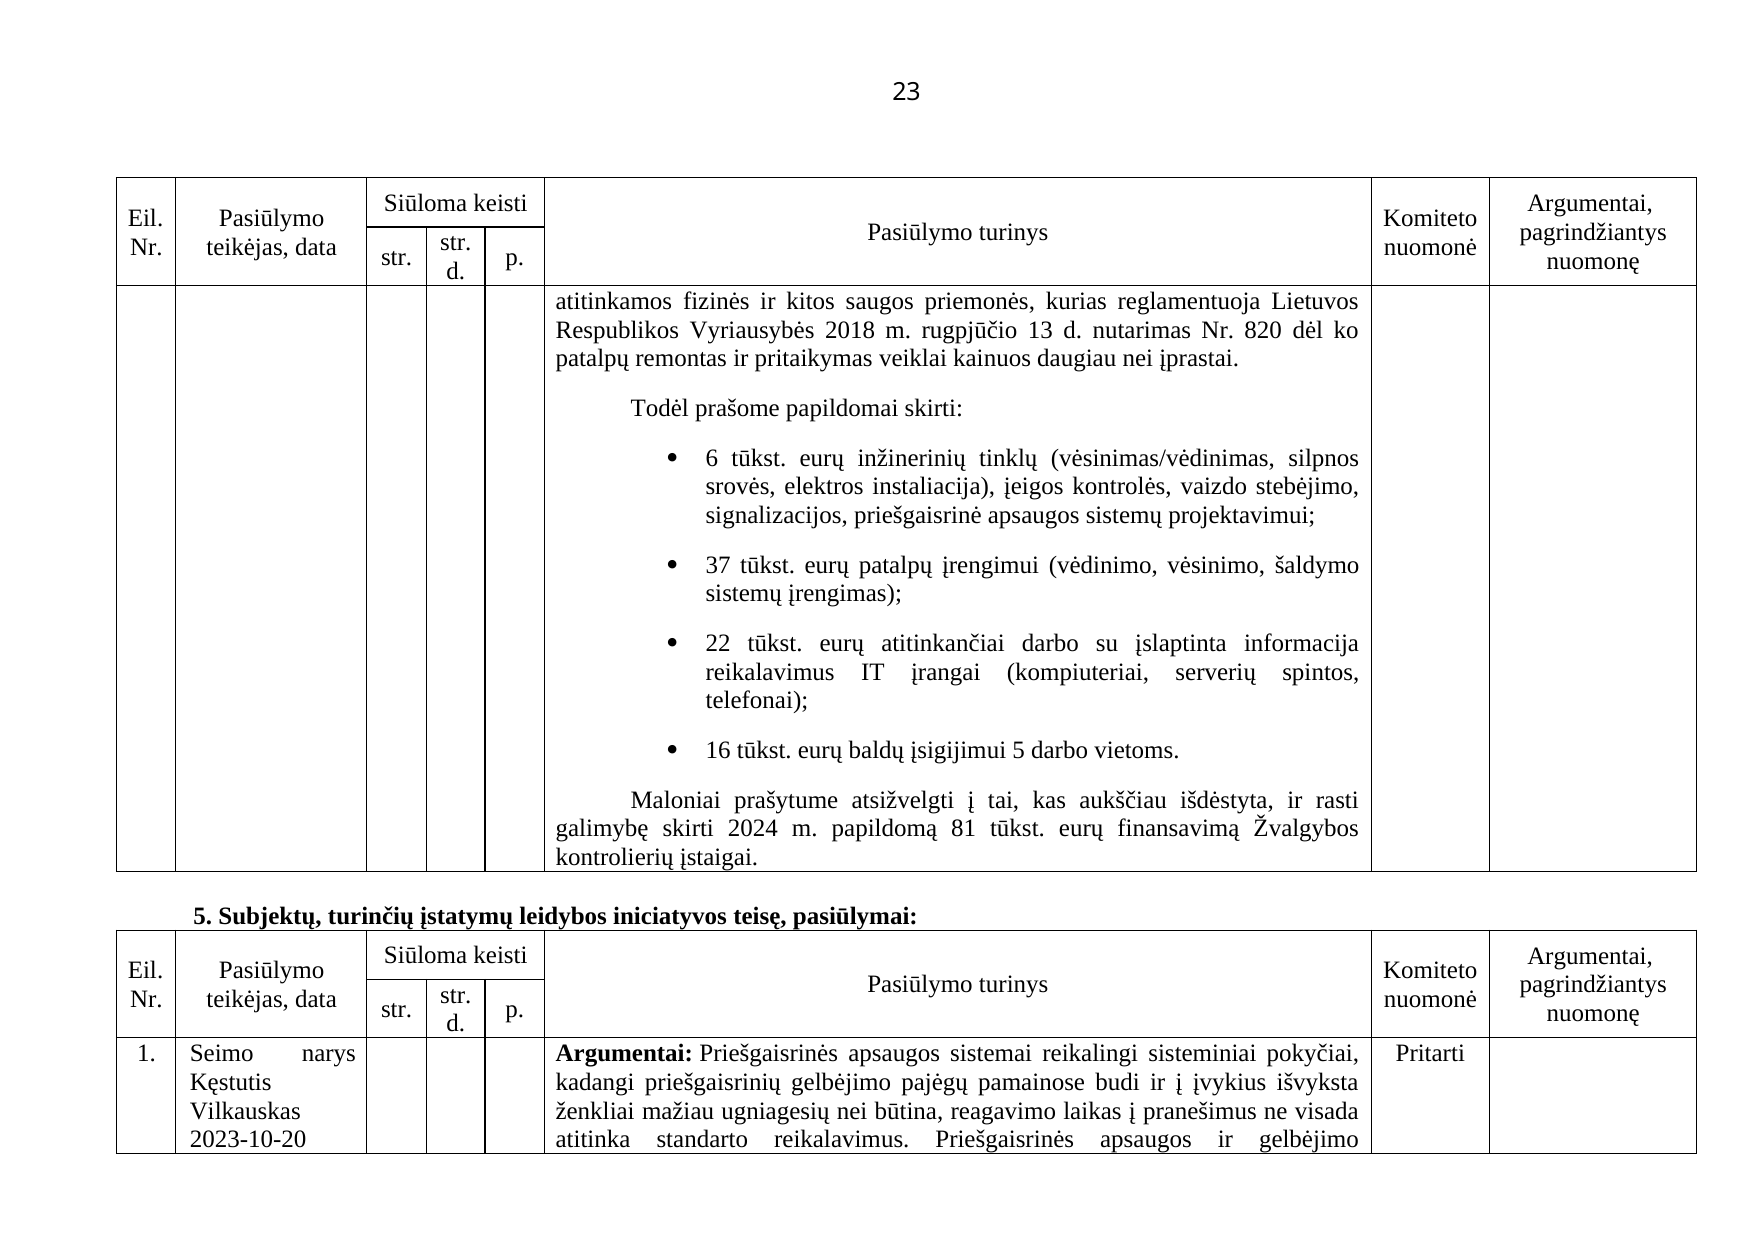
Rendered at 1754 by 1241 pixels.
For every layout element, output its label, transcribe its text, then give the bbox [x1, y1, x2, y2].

table_cell 1. [117, 1038, 175, 1153]
table_cell [1490, 286, 1696, 871]
table_cell atitinkamos fizinės ir kitos saugos priemonės, kurias reglamentuoja Lietuvos Respublikos Vyriausybės 2018 m. rugpjūčio 13 d. nutarimas Nr. 820 dėl ko patalpų remontas ir pritaikymas veiklai kainuos daugiau nei įprastai. Todėl prašome papildomai skirti: 6 tūkst. eurų inžinerinių tinklų (vėsinimas/vėdinimas, silpnos srovės, elektros instaliacija), įeigos kontrolės, vaizdo stebėjimo, signalizacijos, priešgaisrinė apsaugos sistemų projektavimui; 37 tūkst. eurų patalpų įrengimui (vėdinimo, vėsinimo, šaldymo sistemų įrengimas); 22 tūkst. eurų atitinkančiai darbo su įslaptinta informacija reikalavimus IT įrangai (kompiuteriai, serverių spintos, telefonai); 16 tūkst. eurų baldų įsigijimui 5 darbo vietoms. Maloniai prašytume atsižvelgti į tai, kas aukščiau išdėstyta, ir rasti galimybę skirti 2024 m. papildomą 81 tūkst. eurų finansavimą Žvalgybos kontrolierių įstaigai. [545, 286, 1371, 871]
table_header Argumentai, pagrindžiantys nuomonę [1490, 178, 1696, 285]
subtitle 5. Subjektų, turinčių įstatymų leidybos iniciatyvos teisę, pasiūlymai: [118, 901, 1695, 929]
table_cell p. [486, 980, 544, 1037]
table_header Komiteto nuomonė [1372, 178, 1489, 285]
table_header Pasiūlymo teikėjas, data [176, 931, 366, 1037]
table_header Pasiūlymo turinys [545, 178, 1371, 285]
table_header Pasiūlymo turinys [545, 931, 1371, 1037]
table_cell [427, 286, 484, 871]
table_cell str. d. [427, 228, 484, 285]
table_cell Seimo narys Kęstutis Vilkauskas 2023-10-20 [176, 1038, 366, 1153]
table_header Eil. Nr. [117, 931, 175, 1037]
table_cell [1490, 1038, 1696, 1153]
table_cell [427, 1038, 484, 1153]
table_cell str. d. [427, 980, 484, 1037]
table_header Siūloma keisti [367, 178, 544, 226]
table_header Siūloma keisti [367, 931, 544, 979]
table_header Argumentai, pagrindžiantys nuomonę [1490, 931, 1696, 1037]
table_cell str. [367, 980, 426, 1037]
table_cell [486, 1038, 544, 1153]
table_cell [1372, 286, 1489, 871]
table_header Pasiūlymo teikėjas, data [176, 178, 366, 285]
table_header Eil. Nr. [117, 178, 175, 285]
table_cell [367, 1038, 426, 1153]
table_cell [486, 286, 544, 871]
table_cell Argumentai: Priešgaisrinės apsaugos sistemai reikalingi sisteminiai pokyčiai, kadangi priešgaisrinių gelbėjimo pajėgų pamainose budi ir į įvykius išvyksta ženkliai mažiau ugniagesių nei būtina, reagavimo laikas į pranešimus ne visada atitinka standarto reikalavimus. Priešgaisrinės apsaugos ir gelbėjimo [545, 1038, 1371, 1153]
table_cell str. [367, 228, 426, 285]
table_cell Pritarti [1372, 1038, 1489, 1153]
table_cell p. [486, 228, 544, 285]
table_header Komiteto nuomonė [1372, 931, 1489, 1037]
table_cell [176, 286, 366, 871]
table_cell [367, 286, 426, 871]
table_cell [117, 286, 175, 871]
